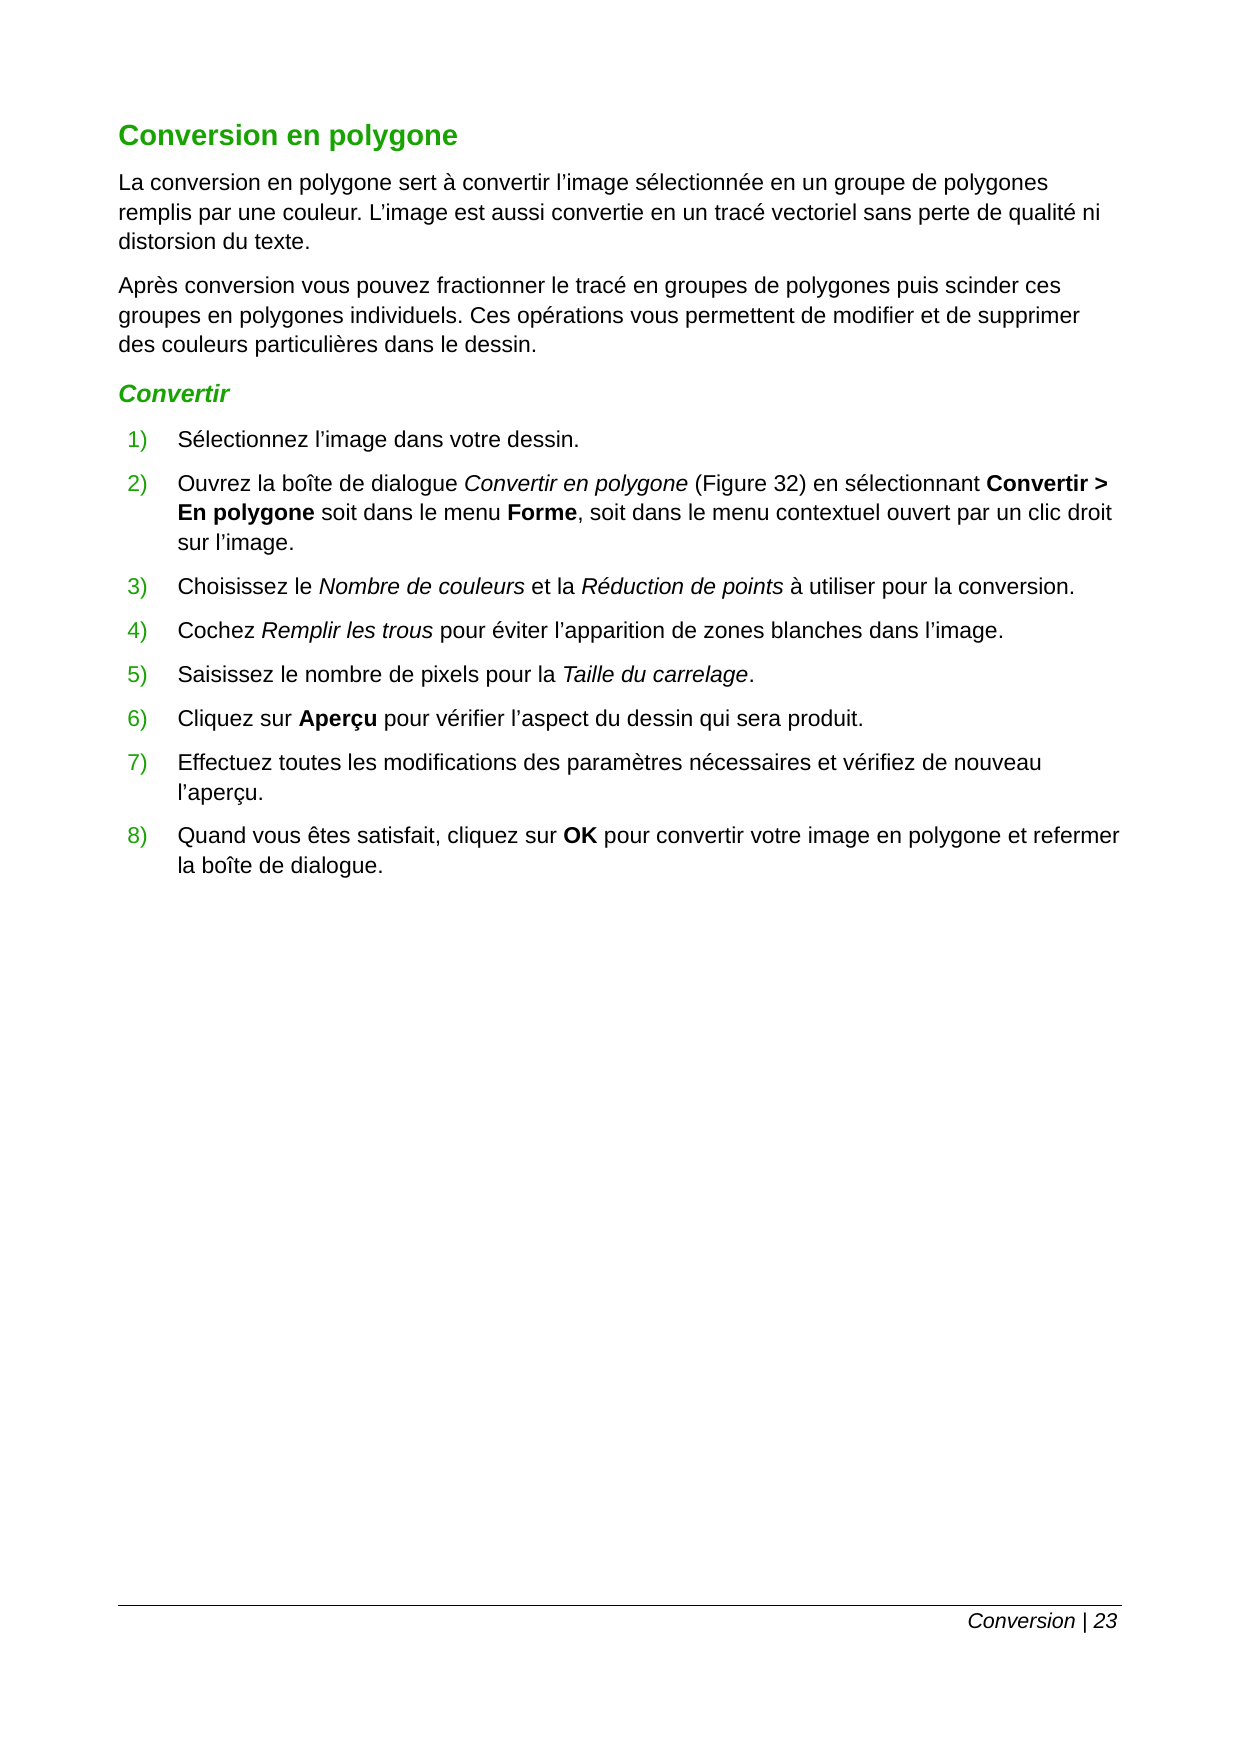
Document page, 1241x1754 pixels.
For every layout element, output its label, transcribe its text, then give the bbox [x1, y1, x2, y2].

text La conversion en polygone sert à convertir l’image sélectionnée en un groupe de polygones remplis par une couleur. L’image est aussi convertie en un tracé vectoriel sans perte de qualité ni distorsion du texte. [118, 166, 1122, 255]
list Cochez Remplir les trous pour éviter l’apparition de zones blanches dans l’image. [148, 614, 1122, 643]
list Choisissez le Nombre de couleurs et la Réduction de points à utiliser pour la conversion. [148, 569, 1122, 599]
list Ouvrez la boîte de dialogue Convertir en polygone (Figure 32) en sélectionnant Convertir > En polygone soit dans le menu Forme, soit dans le menu contextuel ouvert par un clic droit sur l’image. [148, 467, 1122, 555]
list Saisissez le nombre de pixels pour la Taille du carrelage. [148, 658, 1122, 687]
text Après conversion vous pouvez fractionner le tracé en groupes de polygones puis scinder ces groupes en polygones individuels. Ces opérations vous permettent de modifier et de supprimer des couleurs particulières dans le dessin. [118, 269, 1122, 358]
list Sélectionnez l’image dans votre dessin. [148, 422, 1122, 452]
subtitle Convertir [118, 378, 1122, 408]
subtitle Conversion en polygone [118, 118, 1122, 152]
list Quand vous êtes satisfait, cliquez sur OK pour convertir votre image en polygone et refermer la boîte de dialogue. [148, 819, 1122, 878]
list Effectuez toutes les modifications des paramètres nécessaires et vérifiez de nouveau l’aperçu. [148, 746, 1122, 805]
list Cliquez sur Aperçu pour vérifier l’aspect du dessin qui sera produit. [148, 702, 1122, 731]
